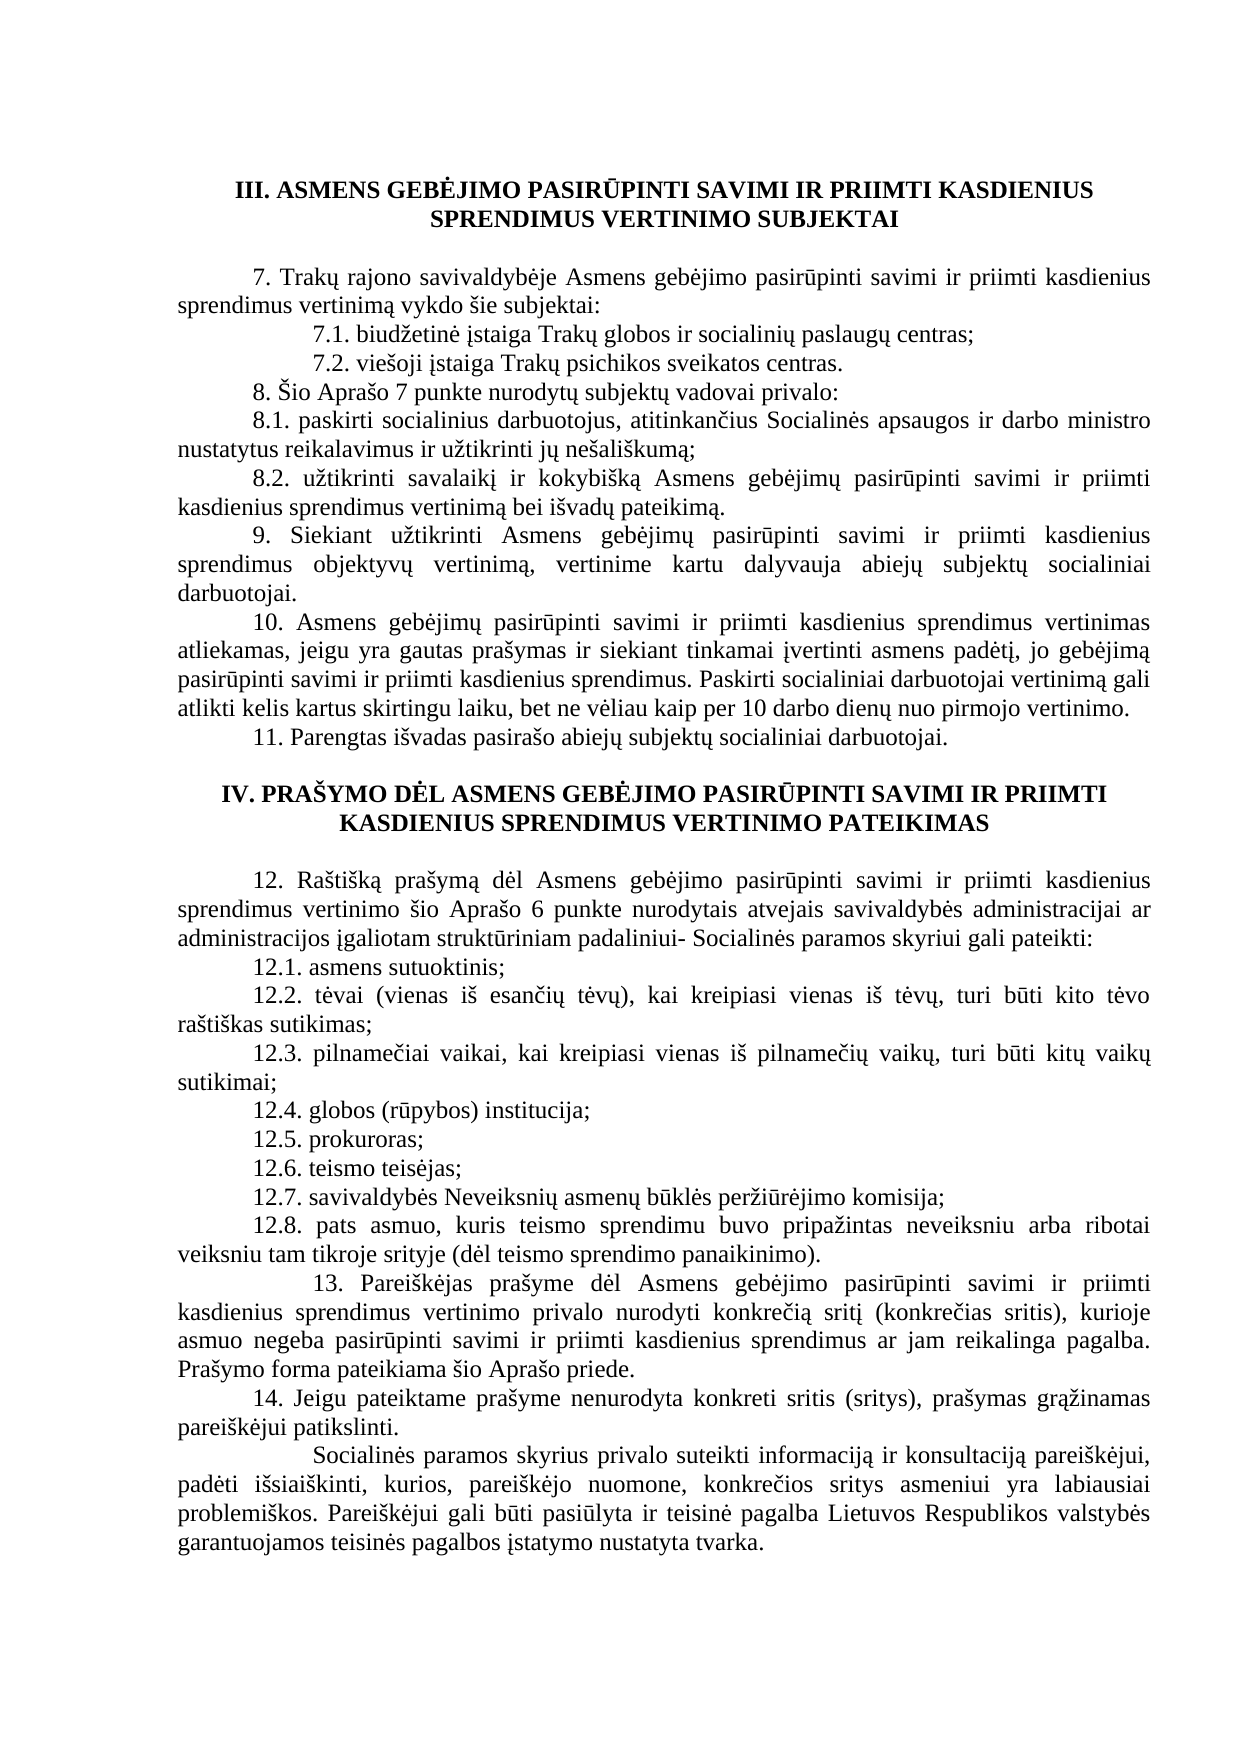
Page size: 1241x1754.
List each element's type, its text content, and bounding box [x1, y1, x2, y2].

text III. ASMENS GEBĖJIMO PASIRŪPINTI SAVIMI IR PRIIMTI KASDIENIUS SPRENDIMUS VERTINIMO SUBJEKTAI [177, 176, 1152, 233]
text 9. Siekiant užtikrinti Asmens gebėjimų pasirūpinti savimi ir priimti kasdienius sprendimus objektyvų vertinimą, vertinime kartu dalyvauja abiejų subjektų socialiniai darbuotojai. [177, 521, 1152, 607]
text 7.2. viešoji įstaiga Trakų psichikos sveikatos centras. [177, 348, 1152, 377]
text 14. Jeigu pateiktame prašyme nenurodyta konkreti sritis (sritys), prašymas grąžinamas pareiškėjui patikslinti. [177, 1383, 1152, 1441]
text 10. Asmens gebėjimų pasirūpinti savimi ir priimti kasdienius sprendimus vertinimas atliekamas, jeigu yra gautas prašymas ir siekiant tinkamai įvertinti asmens padėtį, jo gebėjimą pasirūpinti savimi ir priimti kasdienius sprendimus. Paskirti socialiniai darbuotojai vertinimą gali atlikti kelis kartus skirtingu laiku, bet ne vėliau kaip per 10 darbo dienų nuo pirmojo vertinimo. [177, 607, 1152, 722]
text 12.4. globos (rūpybos) institucija; [177, 1096, 1152, 1124]
text 12.2. tėvai (vienas iš esančių tėvų), kai kreipiasi vienas iš tėvų, turi būti kito tėvo raštiškas sutikimas; [177, 981, 1152, 1038]
text IV. PRAŠYMO DĖL ASMENS GEBĖJIMO PASIRŪPINTI SAVIMI IR PRIIMTI KASDIENIUS SPRENDIMUS VERTINIMO PATEIKIMAS [177, 779, 1152, 837]
text 7.1. biudžetinė įstaiga Trakų globos ir socialinių paslaugų centras; [177, 319, 1152, 348]
text 12.1. asmens sutuoktinis; [177, 952, 1152, 981]
text 7. Trakų rajono savivaldybėje Asmens gebėjimo pasirūpinti savimi ir priimti kasdienius sprendimus vertinimą vykdo šie subjektai: [177, 262, 1152, 319]
text 12.5. prokuroras; [177, 1124, 1152, 1153]
text 12.8. pats asmuo, kuris teismo sprendimu buvo pripažintas neveiksniu arba ribotai veiksniu tam tikroje srityje (dėl teismo sprendimo panaikinimo). [177, 1211, 1152, 1268]
text 11. Parengtas išvadas pasirašo abiejų subjektų socialiniai darbuotojai. [177, 722, 1152, 751]
text 8.1. paskirti socialinius darbuotojus, atitinkančius Socialinės apsaugos ir darbo ministro nustatytus reikalavimus ir užtikrinti jų nešališkumą; [177, 406, 1152, 463]
text 13. Pareiškėjas prašyme dėl Asmens gebėjimo pasirūpinti savimi ir priimti kasdienius sprendimus vertinimo privalo nurodyti konkrečią sritį (konkrečias sritis), kurioje asmuo negeba pasirūpinti savimi ir priimti kasdienius sprendimus ar jam reikalinga pagalba. Prašymo forma pateikiama šio Aprašo priede. [177, 1268, 1152, 1383]
text Socialinės paramos skyrius privalo suteikti informaciją ir konsultaciją pareiškėjui, padėti išsiaiškinti, kurios, pareiškėjo nuomone, konkrečios sritys asmeniui yra labiausiai problemiškos. Pareiškėjui gali būti pasiūlyta ir teisinė pagalba Lietuvos Respublikos valstybės garantuojamos teisinės pagalbos įstatymo nustatyta tvarka. [177, 1441, 1152, 1556]
text 8. Šio Aprašo 7 punkte nurodytų subjektų vadovai privalo: [177, 377, 1152, 406]
text 12. Raštišką prašymą dėl Asmens gebėjimo pasirūpinti savimi ir priimti kasdienius sprendimus vertinimo šio Aprašo 6 punkte nurodytais atvejais savivaldybės administracijai ar administracijos įgaliotam struktūriniam padaliniui- Socialinės paramos skyriui gali pateikti: [177, 866, 1152, 952]
text 12.3. pilnamečiai vaikai, kai kreipiasi vienas iš pilnamečių vaikų, turi būti kitų vaikų sutikimai; [177, 1038, 1152, 1096]
text 12.6. teismo teisėjas; [177, 1153, 1152, 1182]
text 12.7. savivaldybės Neveiksnių asmenų būklės peržiūrėjimo komisija; [177, 1182, 1152, 1211]
text 8.2. užtikrinti savalaikį ir kokybišką Asmens gebėjimų pasirūpinti savimi ir priimti kasdienius sprendimus vertinimą bei išvadų pateikimą. [177, 463, 1152, 521]
